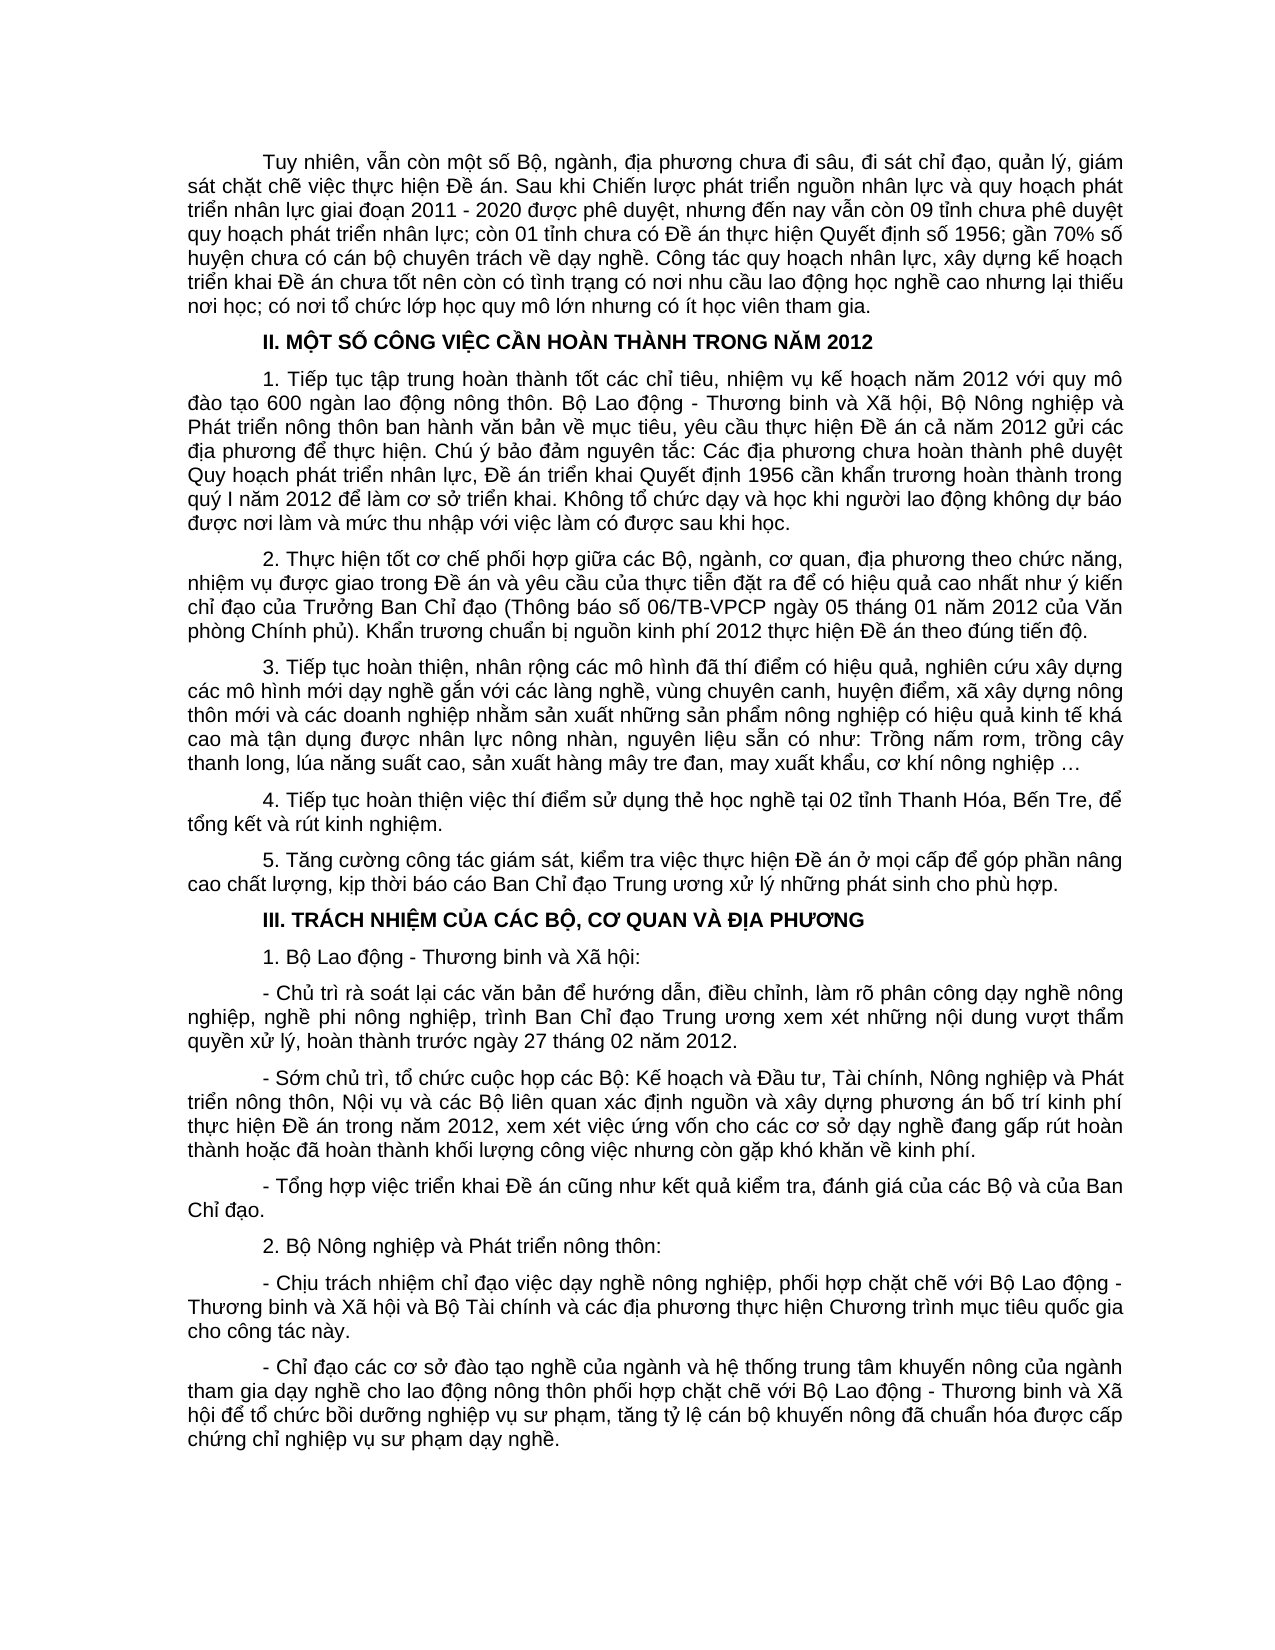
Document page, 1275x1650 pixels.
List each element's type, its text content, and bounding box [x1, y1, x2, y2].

text 4. Tiếp tục hoàn thiện việc thí điểm sử dụng thẻ học nghề tại 02 tỉnh Thanh Hóa, Bến Tre, để tổng kết và rút kinh nghiệm. [187, 787, 1125, 835]
text Tuy nhiên, vẫn còn một số Bộ, ngành, địa phương chưa đi sâu, đi sát chỉ đạo, quản lý, giám sát chặt chẽ việc thực hiện Đề án. Sau khi Chiến lược phát triển nguồn nhân lực và quy hoạch phát triển nhân lực giai đoạn 2011 - 2020 được phê duyệt, nhưng đến nay vẫn còn 09 tỉnh chưa phê duyệt quy hoạch phát triển nhân lực; còn 01 tỉnh chưa có Đề án thực hiện Quyết định số 1956; gần 70% số huyện chưa có cán bộ chuyên trách về dạy nghề. Công tác quy hoạch nhân lực, xây dựng kế hoạch triển khai Đề án chưa tốt nên còn có tình trạng có nơi nhu cầu lao động học nghề cao nhưng lại thiếu nơi học; có nơi tổ chức lớp học quy mô lớn nhưng có ít học viên tham gia. [187, 150, 1125, 318]
text - Tổng hợp việc triển khai Đề án cũng như kết quả kiểm tra, đánh giá của các Bộ và của Ban Chỉ đạo. [187, 1174, 1125, 1222]
text - Chịu trách nhiệm chỉ đạo việc dạy nghề nông nghiệp, phối hợp chặt chẽ với Bộ Lao động - Thương binh và Xã hội và Bộ Tài chính và các địa phương thực hiện Chương trình mục tiêu quốc gia cho công tác này. [187, 1271, 1125, 1343]
text 2. Thực hiện tốt cơ chế phối hợp giữa các Bộ, ngành, cơ quan, địa phương theo chức năng, nhiệm vụ được giao trong Đề án và yêu cầu của thực tiễn đặt ra để có hiệu quả cao nhất như ý kiến chỉ đạo của Trưởng Ban Chỉ đạo (Thông báo số 06/TB-VPCP ngày 05 tháng 01 năm 2012 của Văn phòng Chính phủ). Khẩn trương chuẩn bị nguồn kinh phí 2012 thực hiện Đề án theo đúng tiến độ. [187, 547, 1125, 643]
text - Chỉ đạo các cơ sở đào tạo nghề của ngành và hệ thống trung tâm khuyến nông của ngành tham gia dạy nghề cho lao động nông thôn phối hợp chặt chẽ với Bộ Lao động - Thương binh và Xã hội để tổ chức bồi dưỡng nghiệp vụ sư phạm, tăng tỷ lệ cán bộ khuyến nông đã chuẩn hóa được cấp chứng chỉ nghiệp vụ sư phạm dạy nghề. [187, 1355, 1125, 1451]
text - Chủ trì rà soát lại các văn bản để hướng dẫn, điều chỉnh, làm rõ phân công dạy nghề nông nghiệp, nghề phi nông nghiệp, trình Ban Chỉ đạo Trung ương xem xét những nội dung vượt thẩm quyền xử lý, hoàn thành trước ngày 27 tháng 02 năm 2012. [187, 981, 1125, 1053]
text II. MỘT SỐ CÔNG VIỆC CẦN HOÀN THÀNH TRONG NĂM 2012 [187, 330, 1125, 354]
text - Sớm chủ trì, tổ chức cuộc họp các Bộ: Kế hoạch và Đầu tư, Tài chính, Nông nghiệp và Phát triển nông thôn, Nội vụ và các Bộ liên quan xác định nguồn và xây dựng phương án bố trí kinh phí thực hiện Đề án trong năm 2012, xem xét việc ứng vốn cho các cơ sở dạy nghề đang gấp rút hoàn thành hoặc đã hoàn thành khối lượng công việc nhưng còn gặp khó khăn về kinh phí. [187, 1066, 1125, 1161]
text 1. Tiếp tục tập trung hoàn thành tốt các chỉ tiêu, nhiệm vụ kế hoạch năm 2012 với quy mô đào tạo 600 ngàn lao động nông thôn. Bộ Lao động - Thương binh và Xã hội, Bộ Nông nghiệp và Phát triển nông thôn ban hành văn bản về mục tiêu, yêu cầu thực hiện Đề án cả năm 2012 gửi các địa phương để thực hiện. Chú ý bảo đảm nguyên tắc: Các địa phương chưa hoàn thành phê duyệt Quy hoạch phát triển nhân lực, Đề án triển khai Quyết định 1956 cần khẩn trương hoàn thành trong quý I năm 2012 để làm cơ sở triển khai. Không tổ chức dạy và học khi người lao động không dự báo được nơi làm và mức thu nhập với việc làm có được sau khi học. [187, 367, 1125, 534]
text 2. Bộ Nông nghiệp và Phát triển nông thôn: [187, 1234, 1125, 1258]
text 5. Tăng cường công tác giám sát, kiểm tra việc thực hiện Đề án ở mọi cấp để góp phần nâng cao chất lượng, kịp thời báo cáo Ban Chỉ đạo Trung ương xử lý những phát sinh cho phù hợp. [187, 848, 1125, 896]
text III. TRÁCH NHIỆM CỦA CÁC BỘ, CƠ QUAN VÀ ĐỊA PHƯƠNG [187, 908, 1125, 932]
text 3. Tiếp tục hoàn thiện, nhân rộng các mô hình đã thí điểm có hiệu quả, nghiên cứu xây dựng các mô hình mới dạy nghề gắn với các làng nghề, vùng chuyên canh, huyện điểm, xã xây dựng nông thôn mới và các doanh nghiệp nhằm sản xuất những sản phẩm nông nghiệp có hiệu quả kinh tế khá cao mà tận dụng được nhân lực nông nhàn, nguyên liệu sẵn có như: Trồng nấm rơm, trồng cây thanh long, lúa năng suất cao, sản xuất hàng mây tre đan, may xuất khẩu, cơ khí nông nghiệp … [187, 655, 1125, 775]
text 1. Bộ Lao động - Thương binh và Xã hội: [187, 945, 1125, 969]
